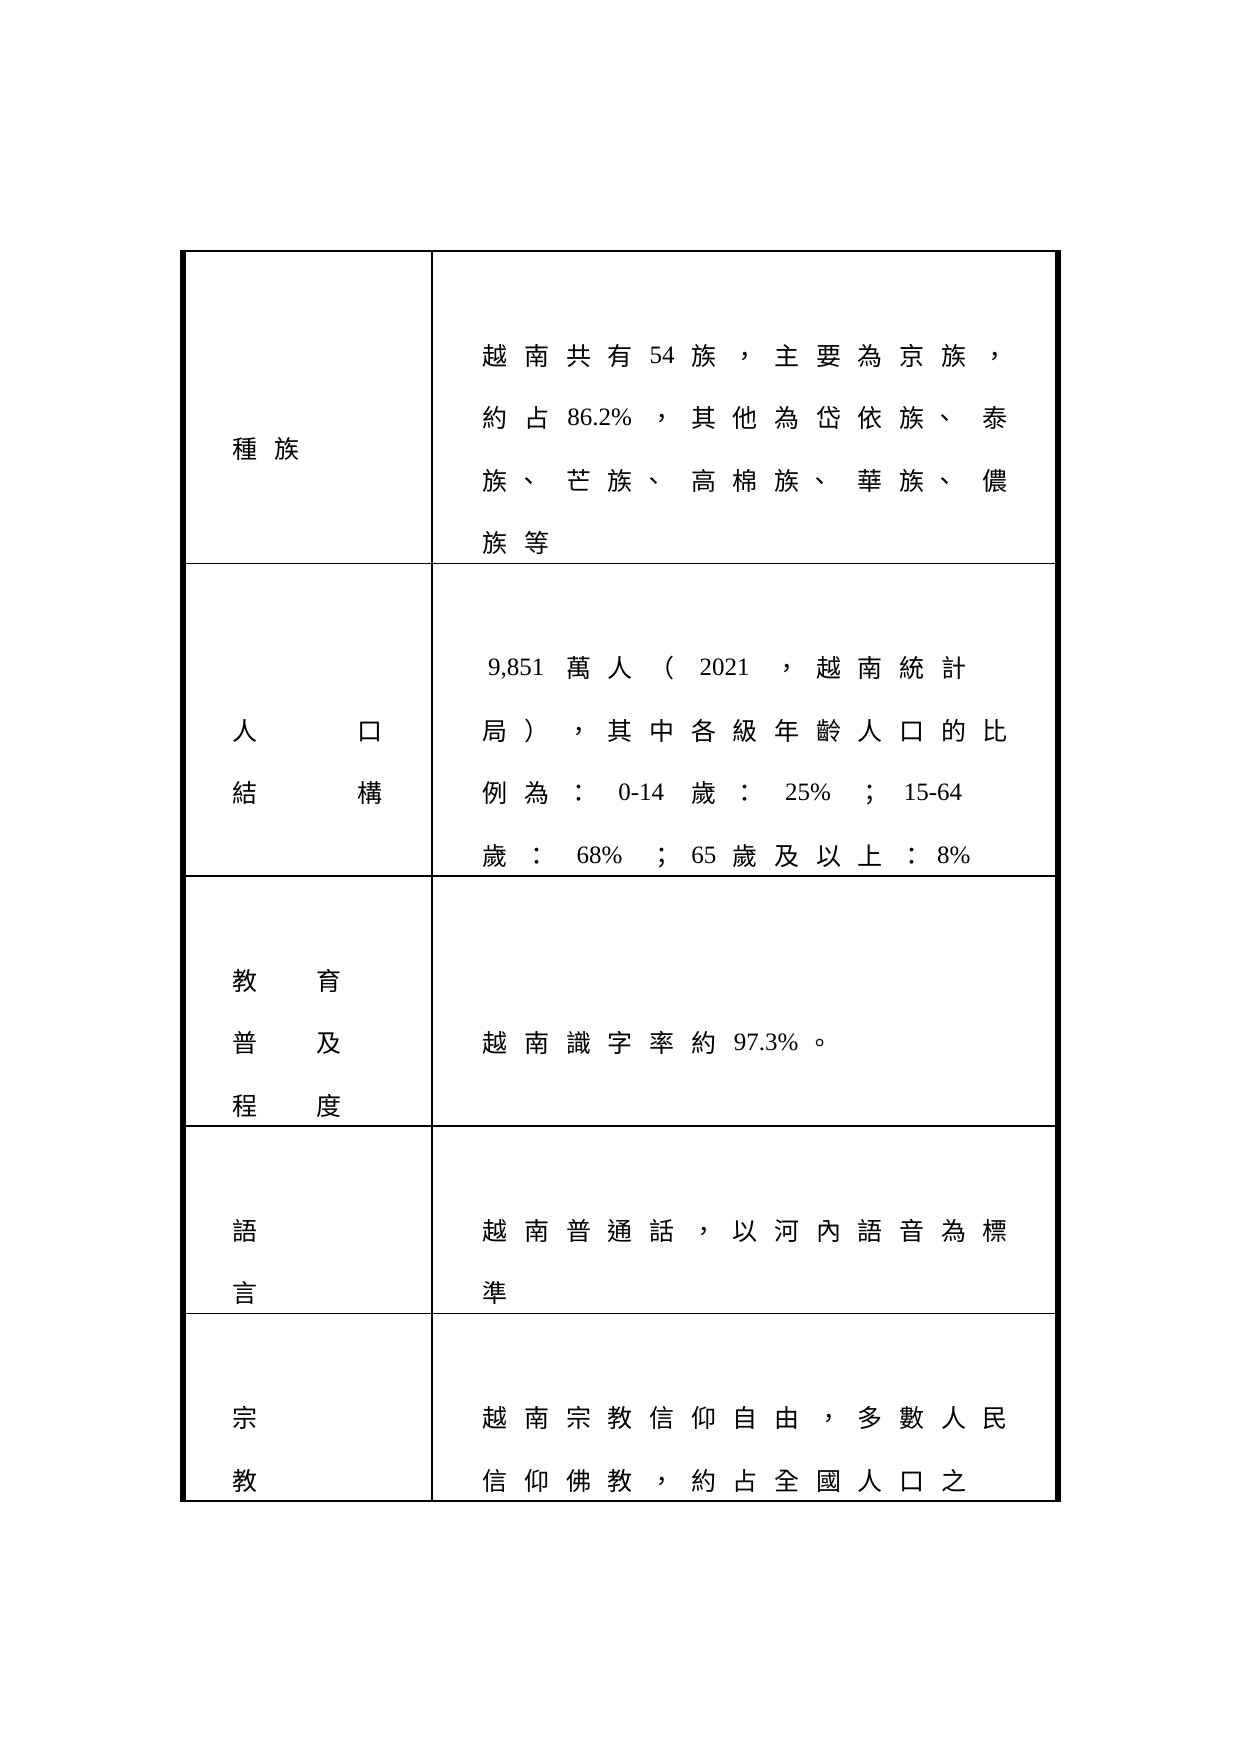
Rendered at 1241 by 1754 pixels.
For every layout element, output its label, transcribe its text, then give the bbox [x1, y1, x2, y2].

table_cell 教 育 普 及 程 度 [186, 877, 431, 1125]
table_cell 9,851萬人（2021，越南統計局），其中各級年齡人口的比例為：0-14歲：25%；15-64歲：68%；65歲及以上：8% [433, 564, 1055, 875]
table_cell 越南普通話，以河內語音為標準 [433, 1127, 1055, 1313]
table_cell 種族 [186, 252, 431, 563]
table_cell 人 口 結 構 [186, 564, 431, 875]
table_cell 越南宗教信仰自由，多數人民信仰佛教，約占全國人口之 [433, 1314, 1055, 1500]
table_cell 越南共有54族，主要為京族，約占86.2%，其他為岱依族、泰族、芒族、高棉族、華族、儂族等 [433, 252, 1055, 563]
table_cell 越南識字率約97.3%。 [433, 877, 1055, 1125]
table_cell 語 言 [186, 1127, 431, 1313]
table_cell 宗 教 [186, 1314, 431, 1500]
